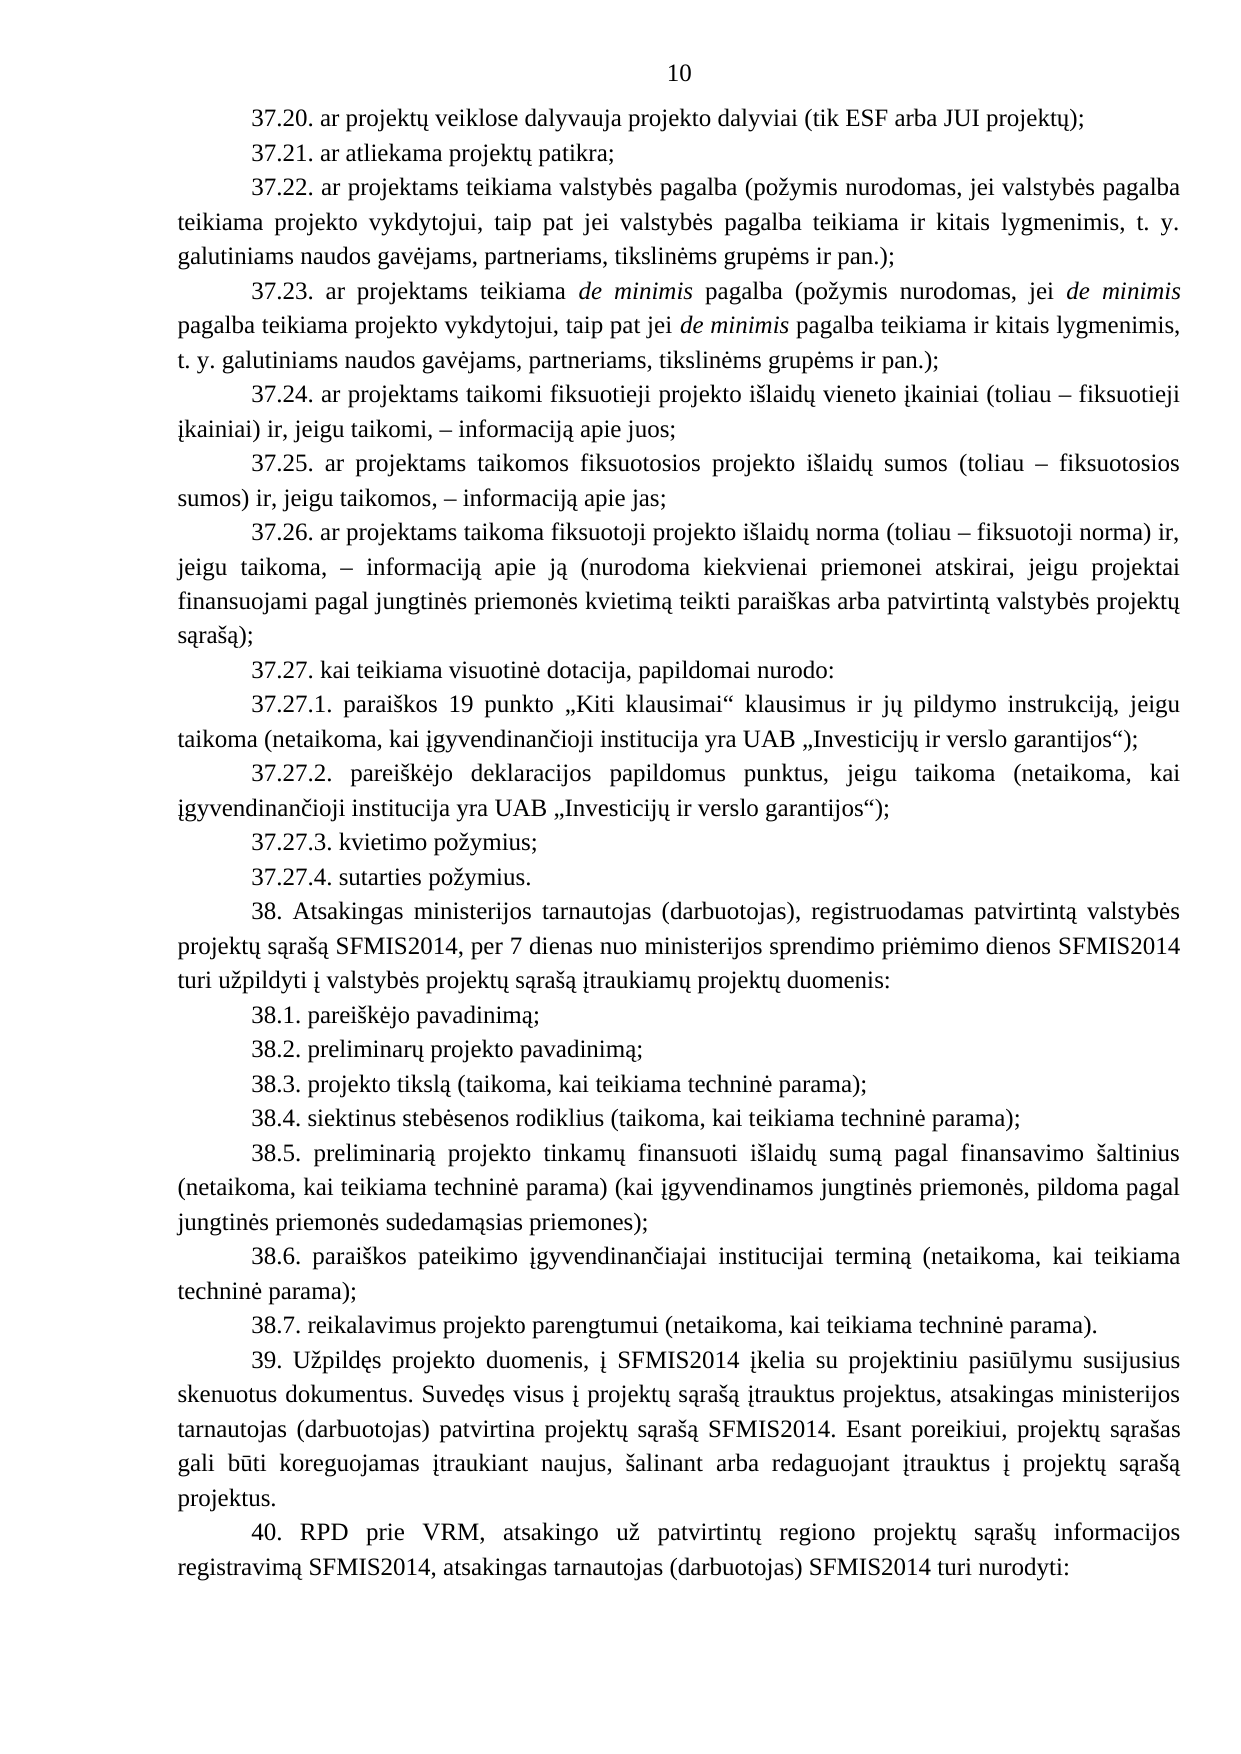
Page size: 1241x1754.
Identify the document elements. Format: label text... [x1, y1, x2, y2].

text 38.3. projekto tikslą (taikoma, kai teikiama techninė parama); [177, 1069, 1181, 1098]
text 37.27.1. paraiškos 19 punkto „Kiti klausimai“ klausimus ir jų pildymo instrukciją, jeigu taikoma (netaikoma, kai įgyvendinančioji institucija yra UAB „Investicijų ir verslo garantijos“); [177, 689, 1181, 753]
text 37.27.2. pareiškėjo deklaracijos papildomus punktus, jeigu taikoma (netaikoma, kai įgyvendinančioji institucija yra UAB „Investicijų ir verslo garantijos“); [177, 758, 1181, 822]
text 40. RPD prie VRM, atsakingo už patvirtintų regiono projektų sąrašų informacijos registravimą SFMIS2014, atsakingas tarnautojas (darbuotojas) SFMIS2014 turi nurodyti: [177, 1517, 1181, 1580]
text 37.23. ar projektams teikiama de minimis pagalba (požymis nurodomas, jei de minimis pagalba teikiama projekto vykdytojui, taip pat jei de minimis pagalba teikiama ir kitais lygmenimis, t. y. galutiniams naudos gavėjams, partneriams, tikslinėms grupėms ir pan.); [177, 276, 1181, 373]
text 37.24. ar projektams taikomi fiksuotieji projekto išlaidų vieneto įkainiai (toliau – fiksuotieji įkainiai) ir, jeigu taikomi, – informaciją apie juos; [177, 379, 1181, 442]
text 37.22. ar projektams teikiama valstybės pagalba (požymis nurodomas, jei valstybės pagalba teikiama projekto vykdytojui, taip pat jei valstybės pagalba teikiama ir kitais lygmenimis, t. y. galutiniams naudos gavėjams, partneriams, tikslinėms grupėms ir pan.); [177, 172, 1181, 270]
text 37.27. kai teikiama visuotinė dotacija, papildomai nurodo: [177, 655, 1181, 684]
text 38. Atsakingas ministerijos tarnautojas (darbuotojas), registruodamas patvirtintą valstybės projektų sąrašą SFMIS2014, per 7 dienas nuo ministerijos sprendimo priėmimo dienos SFMIS2014 turi užpildyti į valstybės projektų sąrašą įtraukiamų projektų duomenis: [177, 896, 1181, 994]
text 39. Užpildęs projekto duomenis, į SFMIS2014 įkelia su projektiniu pasiūlymu susijusius skenuotus dokumentus. Suvedęs visus į projektų sąrašą įtrauktus projektus, atsakingas ministerijos tarnautojas (darbuotojas) patvirtina projektų sąrašą SFMIS2014. Esant poreikiui, projektų sąrašas gali būti koreguojamas įtraukiant naujus, šalinant arba redaguojant įtrauktus į projektų sąrašą projektus. [177, 1345, 1181, 1511]
text 37.20. ar projektų veiklose dalyvauja projekto dalyviai (tik ESF arba JUI projektų); [177, 103, 1181, 132]
text 37.27.4. sutarties požymius. [177, 862, 1181, 891]
text 38.2. preliminarų projekto pavadinimą; [177, 1034, 1181, 1063]
text 37.25. ar projektams taikomos fiksuotosios projekto išlaidų sumos (toliau – fiksuotosios sumos) ir, jeigu taikomos, – informaciją apie jas; [177, 448, 1181, 511]
text 38.6. paraiškos pateikimo įgyvendinančiajai institucijai terminą (netaikoma, kai teikiama techninė parama); [177, 1241, 1181, 1304]
text 38.1. pareiškėjo pavadinimą; [177, 1000, 1181, 1029]
text 38.4. siektinus stebėsenos rodiklius (taikoma, kai teikiama techninė parama); [177, 1103, 1181, 1132]
text 38.5. preliminarią projekto tinkamų finansuoti išlaidų sumą pagal finansavimo šaltinius (netaikoma, kai teikiama techninė parama) (kai įgyvendinamos jungtinės priemonės, pildoma pagal jungtinės priemonės sudedamąsias priemones); [177, 1138, 1181, 1236]
text 37.26. ar projektams taikoma fiksuotoji projekto išlaidų norma (toliau – fiksuotoji norma) ir, jeigu taikoma, – informaciją apie ją (nurodoma kiekvienai priemonei atskirai, jeigu projektai finansuojami pagal jungtinės priemonės kvietimą teikti paraiškas arba patvirtintą valstybės projektų sąrašą); [177, 517, 1181, 649]
text 37.27.3. kvietimo požymius; [177, 827, 1181, 856]
text 37.21. ar atliekama projektų patikra; [177, 138, 1181, 167]
text 38.7. reikalavimus projekto parengtumui (netaikoma, kai teikiama techninė parama). [177, 1310, 1181, 1339]
